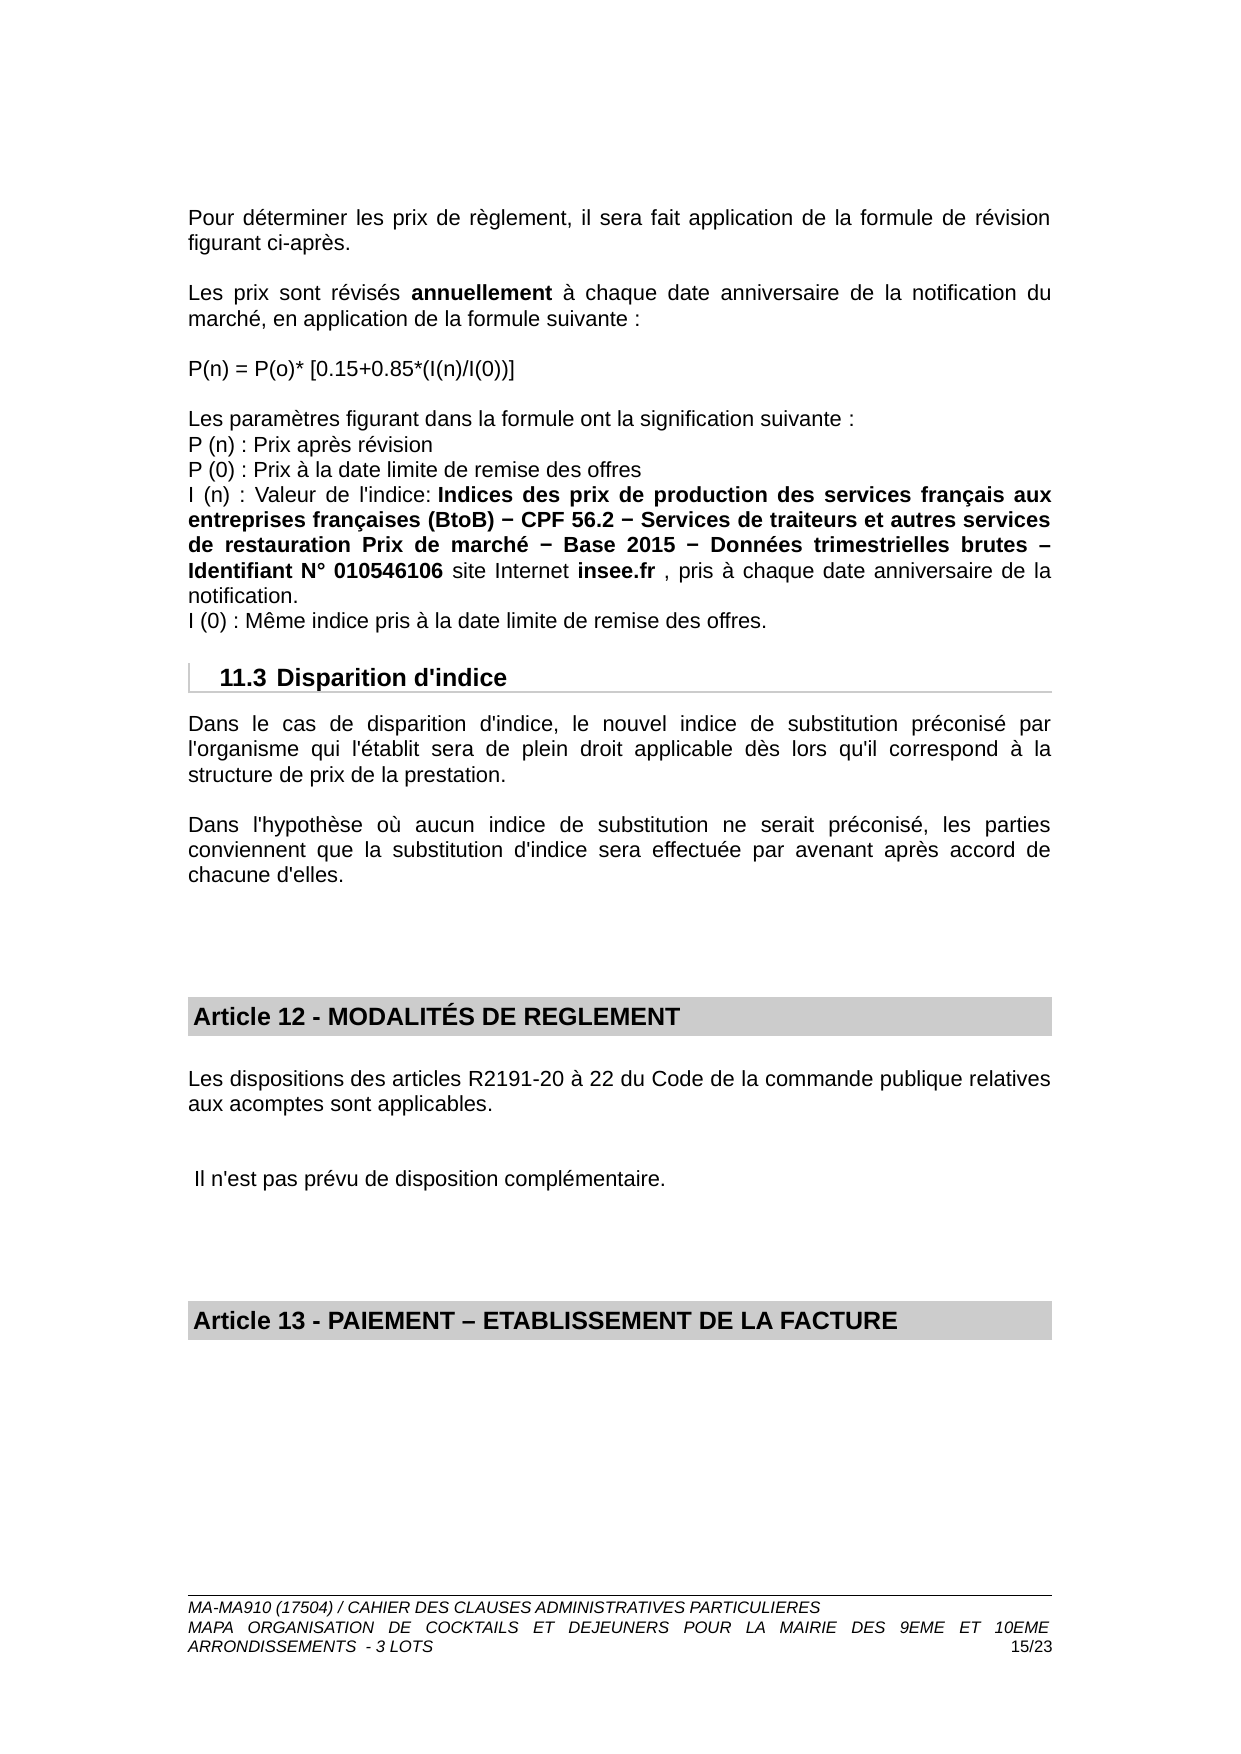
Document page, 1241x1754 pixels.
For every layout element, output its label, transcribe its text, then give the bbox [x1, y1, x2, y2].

text I (n) : Valeur de l'indice: Indices des prix de production des services français aux entreprises françaises (BtoB) − CPF 56.2 − Services de traiteurs et autres services de restauration Prix de marché − Base 2015 − Données trimestrielles brutes – Identifiant N° 010546106 site Internet insee.fr , pris à chaque date anniversaire de la notification. [188, 482, 1052, 608]
subtitle Disparition d'indice [190, 663, 1052, 691]
text P(n) = P(o)* [0.15+0.85*(I(n)/I(0))] [188, 356, 1052, 381]
text Les dispositions des articles R2191-20 à 22 du Code de la commande publique relatives aux acomptes sont applicables. [188, 1066, 1052, 1116]
text Les prix sont révisés annuellement à chaque date anniversaire de la notification du marché, en application de la formule suivante : [188, 280, 1052, 331]
text Les paramètres figurant dans la formule ont la signification suivante : [188, 406, 1052, 431]
text Pour déterminer les prix de règlement, il sera fait application de la formule de révision figurant ci-après. [188, 204, 1052, 255]
text P (0) : Prix à la date limite de remise des offres [188, 457, 1052, 482]
text Dans le cas de disparition d'indice, le nouvel indice de substitution préconisé par l'organisme qui l'établit sera de plein droit applicable dès lors qu'il correspond à la structure de prix de la prestation. [188, 711, 1052, 787]
text P (n) : Prix après révision [188, 431, 1052, 457]
text Il n'est pas prévu de disposition complémentaire. [188, 1166, 1052, 1192]
subtitle PAIEMENT – ETABLISSEMENT DE LA FACTURE [190, 1303, 1050, 1338]
text Dans l'hypothèse où aucun indice de substitution ne serait préconisé, les parties conviennent que la substitution d'indice sera effectuée par avenant après accord de chacune d'elles. [188, 812, 1052, 888]
subtitle MODALITÉS DE REGLEMENT [190, 999, 1050, 1034]
text I (0) : Même indice pris à la date limite de remise des offres. [188, 608, 1052, 633]
